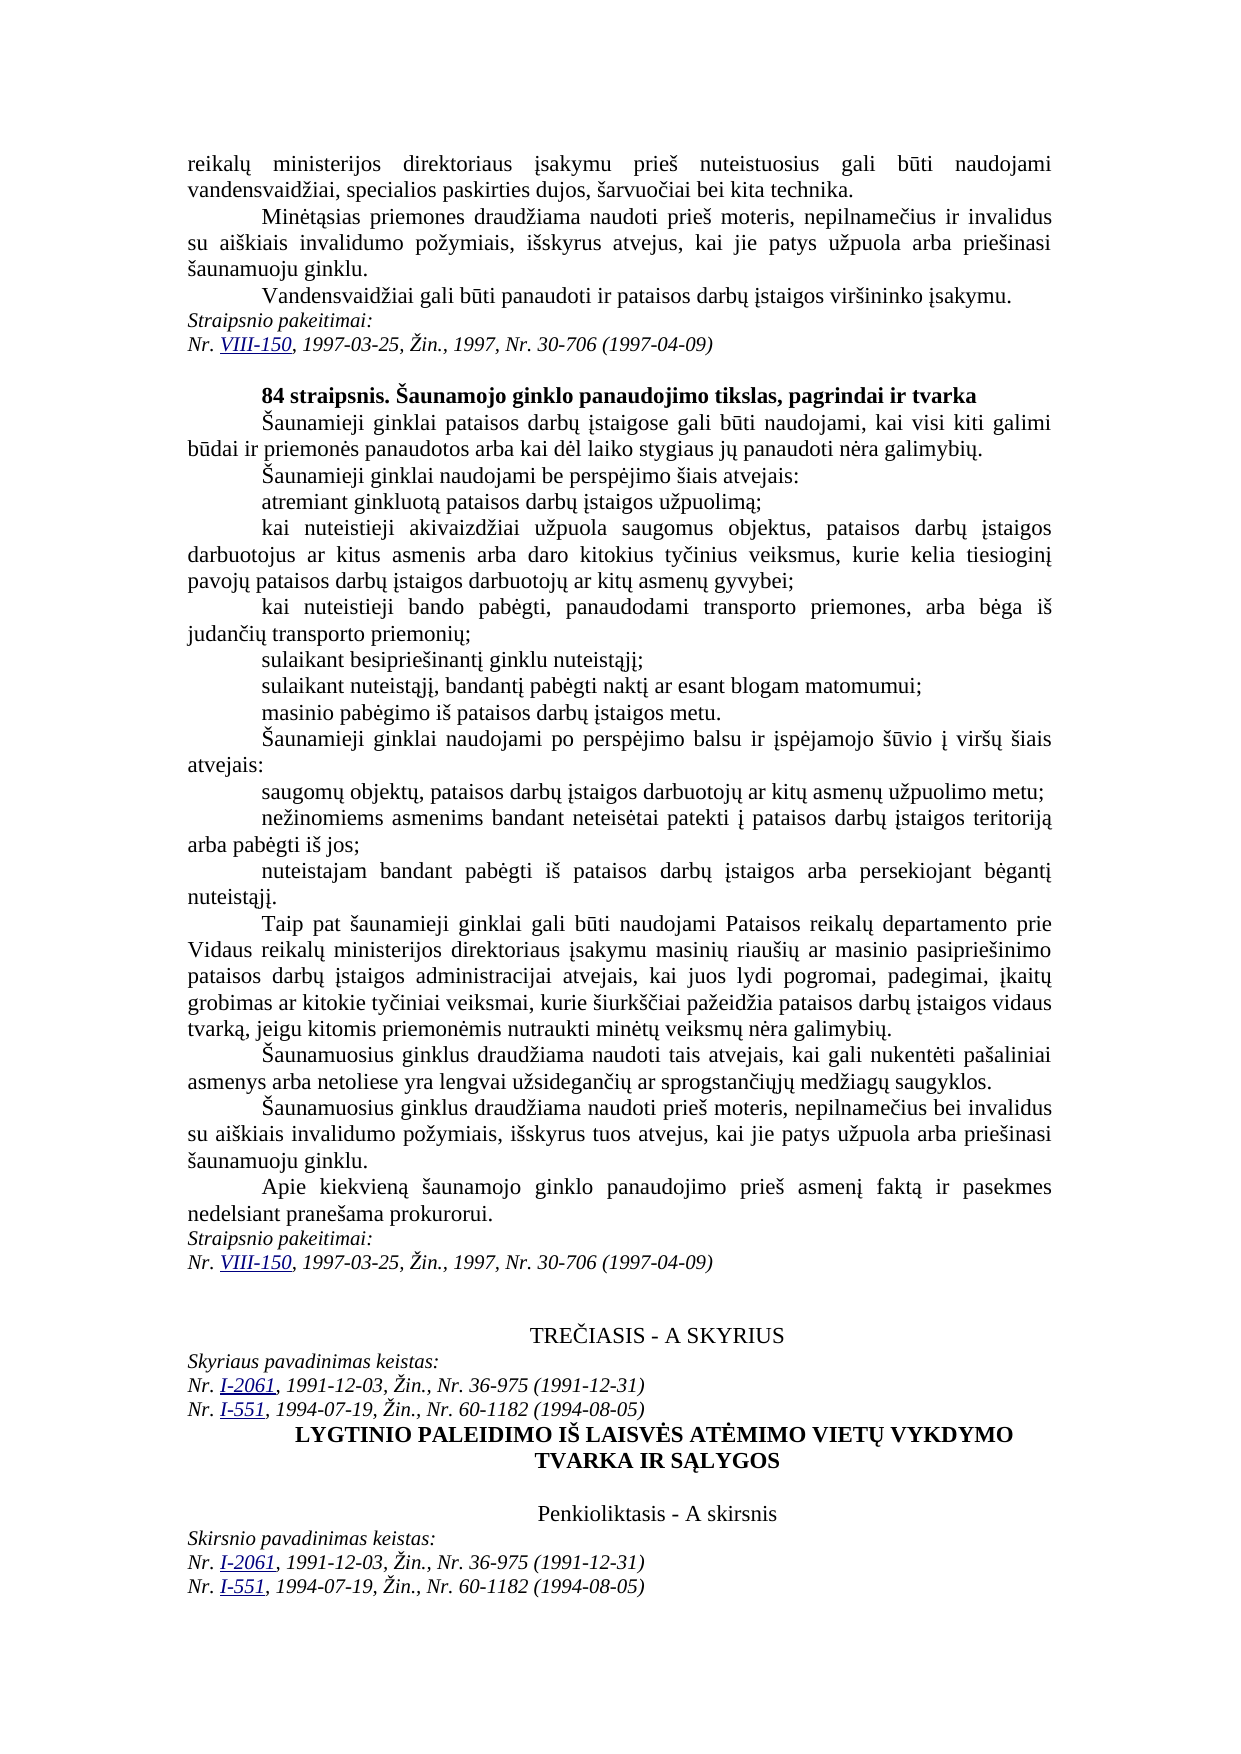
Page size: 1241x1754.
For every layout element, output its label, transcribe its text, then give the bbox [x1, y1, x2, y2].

text Vandensvaidžiai gali būti panaudoti ir pataisos darbų įstaigos viršininko įsakymu. [187, 282, 1053, 308]
text Nr. I-551, 1994-07-19, Žin., Nr. 60-1182 (1994-08-05) [187, 1574, 1053, 1598]
text nežinomiems asmenims bandant neteisėtai patekti į pataisos darbų įstaigos teritoriją arba pabėgti iš jos; [187, 804, 1053, 857]
text atremiant ginkluotą pataisos darbų įstaigos užpuolimą; [187, 488, 1053, 514]
text Apie kiekvieną šaunamojo ginklo panaudojimo prieš asmenį faktą ir pasekmes nedelsiant pranešama prokurorui. [187, 1173, 1053, 1226]
text Nr. I-2061, 1991-12-03, Žin., Nr. 36-975 (1991-12-31) [187, 1550, 1053, 1574]
text masinio pabėgimo iš pataisos darbų įstaigos metu. [187, 699, 1053, 725]
text Šaunamieji ginklai pataisos darbų įstaigose gali būti naudojami, kai visi kiti galimi būdai ir priemonės panaudotos arba kai dėl laiko stygiaus jų panaudoti nėra galimybių. [187, 409, 1053, 462]
text Nr. VIII-150, 1997-03-25, Žin., 1997, Nr. 30-706 (1997-04-09) [187, 332, 1053, 356]
text Šaunamuosius ginklus draudžiama naudoti tais atvejais, kai gali nukentėti pašaliniai asmenys arba netoliese yra lengvai užsidegančių ar sprogstančiųjų medžiagų saugyklos. [187, 1041, 1053, 1094]
text sulaikant nuteistąjį, bandantį pabėgti naktį ar esant blogam matomumui; [187, 672, 1053, 699]
text Skyriaus pavadinimas keistas: [187, 1348, 1053, 1373]
text TREČIASIS - A SKYRIUS [187, 1322, 1053, 1348]
text Nr. I-2061, 1991-12-03, Žin., Nr. 36-975 (1991-12-31) [187, 1373, 1053, 1397]
text Straipsnio pakeitimai: [187, 1226, 1053, 1250]
text kai nuteistieji akivaizdžiai užpuola saugomus objektus, pataisos darbų įstaigos darbuotojus ar kitus asmenis arba daro kitokius tyčinius veiksmus, kurie kelia tiesioginį pavojų pataisos darbų įstaigos darbuotojų ar kitų asmenų gyvybei; [187, 514, 1053, 593]
text nuteistajam bandant pabėgti iš pataisos darbų įstaigos arba persekiojant bėgantį nuteistąjį. [187, 857, 1053, 910]
text LYGTINIO PALEIDIMO IŠ LAISVĖS ATĖMIMO VIETŲ VYKDYMO [187, 1421, 1053, 1447]
text saugomų objektų, pataisos darbų įstaigos darbuotojų ar kitų asmenų užpuolimo metu; [187, 778, 1053, 804]
text Šaunamuosius ginklus draudžiama naudoti prieš moteris, nepilnamečius bei invalidus su aiškiais invalidumo požymiais, išskyrus tuos atvejus, kai jie patys užpuola arba priešinasi šaunamuoju ginklu. [187, 1094, 1053, 1173]
text Nr. I-551, 1994-07-19, Žin., Nr. 60-1182 (1994-08-05) [187, 1397, 1053, 1421]
text TVARKA IR SĄLYGOS [187, 1447, 1053, 1473]
text sulaikant besipriešinantį ginklu nuteistąjį; [187, 646, 1053, 672]
text Minėtąsias priemones draudžiama naudoti prieš moteris, nepilnamečius ir invalidus su aiškiais invalidumo požymiais, išskyrus atvejus, kai jie patys užpuola arba priešinasi šaunamuoju ginklu. [187, 203, 1053, 282]
text reikalų ministerijos direktoriaus įsakymu prieš nuteistuosius gali būti naudojami vandensvaidžiai, specialios paskirties dujos, šarvuočiai bei kita technika. [187, 150, 1053, 203]
text kai nuteistieji bando pabėgti, panaudodami transporto priemones, arba bėga iš judančių transporto priemonių; [187, 593, 1053, 646]
text Nr. VIII-150, 1997-03-25, Žin., 1997, Nr. 30-706 (1997-04-09) [187, 1250, 1053, 1274]
text 84 straipsnis. Šaunamojo ginklo panaudojimo tikslas, pagrindai ir tvarka [187, 383, 1053, 409]
text Skirsnio pavadinimas keistas: [187, 1526, 1053, 1550]
text Straipsnio pakeitimai: [187, 308, 1053, 332]
text Taip pat šaunamieji ginklai gali būti naudojami Pataisos reikalų departamento prie Vidaus reikalų ministerijos direktoriaus įsakymu masinių riaušių ar masinio pasipriešinimo pataisos darbų įstaigos administracijai atvejais, kai juos lydi pogromai, padegimai, įkaitų grobimas ar kitokie tyčiniai veiksmai, kurie šiurkščiai pažeidžia pataisos darbų įstaigos vidaus tvarką, jeigu kitomis priemonėmis nutraukti minėtų veiksmų nėra galimybių. [187, 910, 1053, 1041]
text Šaunamieji ginklai naudojami po perspėjimo balsu ir įspėjamojo šūvio į viršų šiais atvejais: [187, 725, 1053, 778]
text Penkioliktasis - A skirsnis [187, 1500, 1053, 1526]
text Šaunamieji ginklai naudojami be perspėjimo šiais atvejais: [187, 462, 1053, 488]
